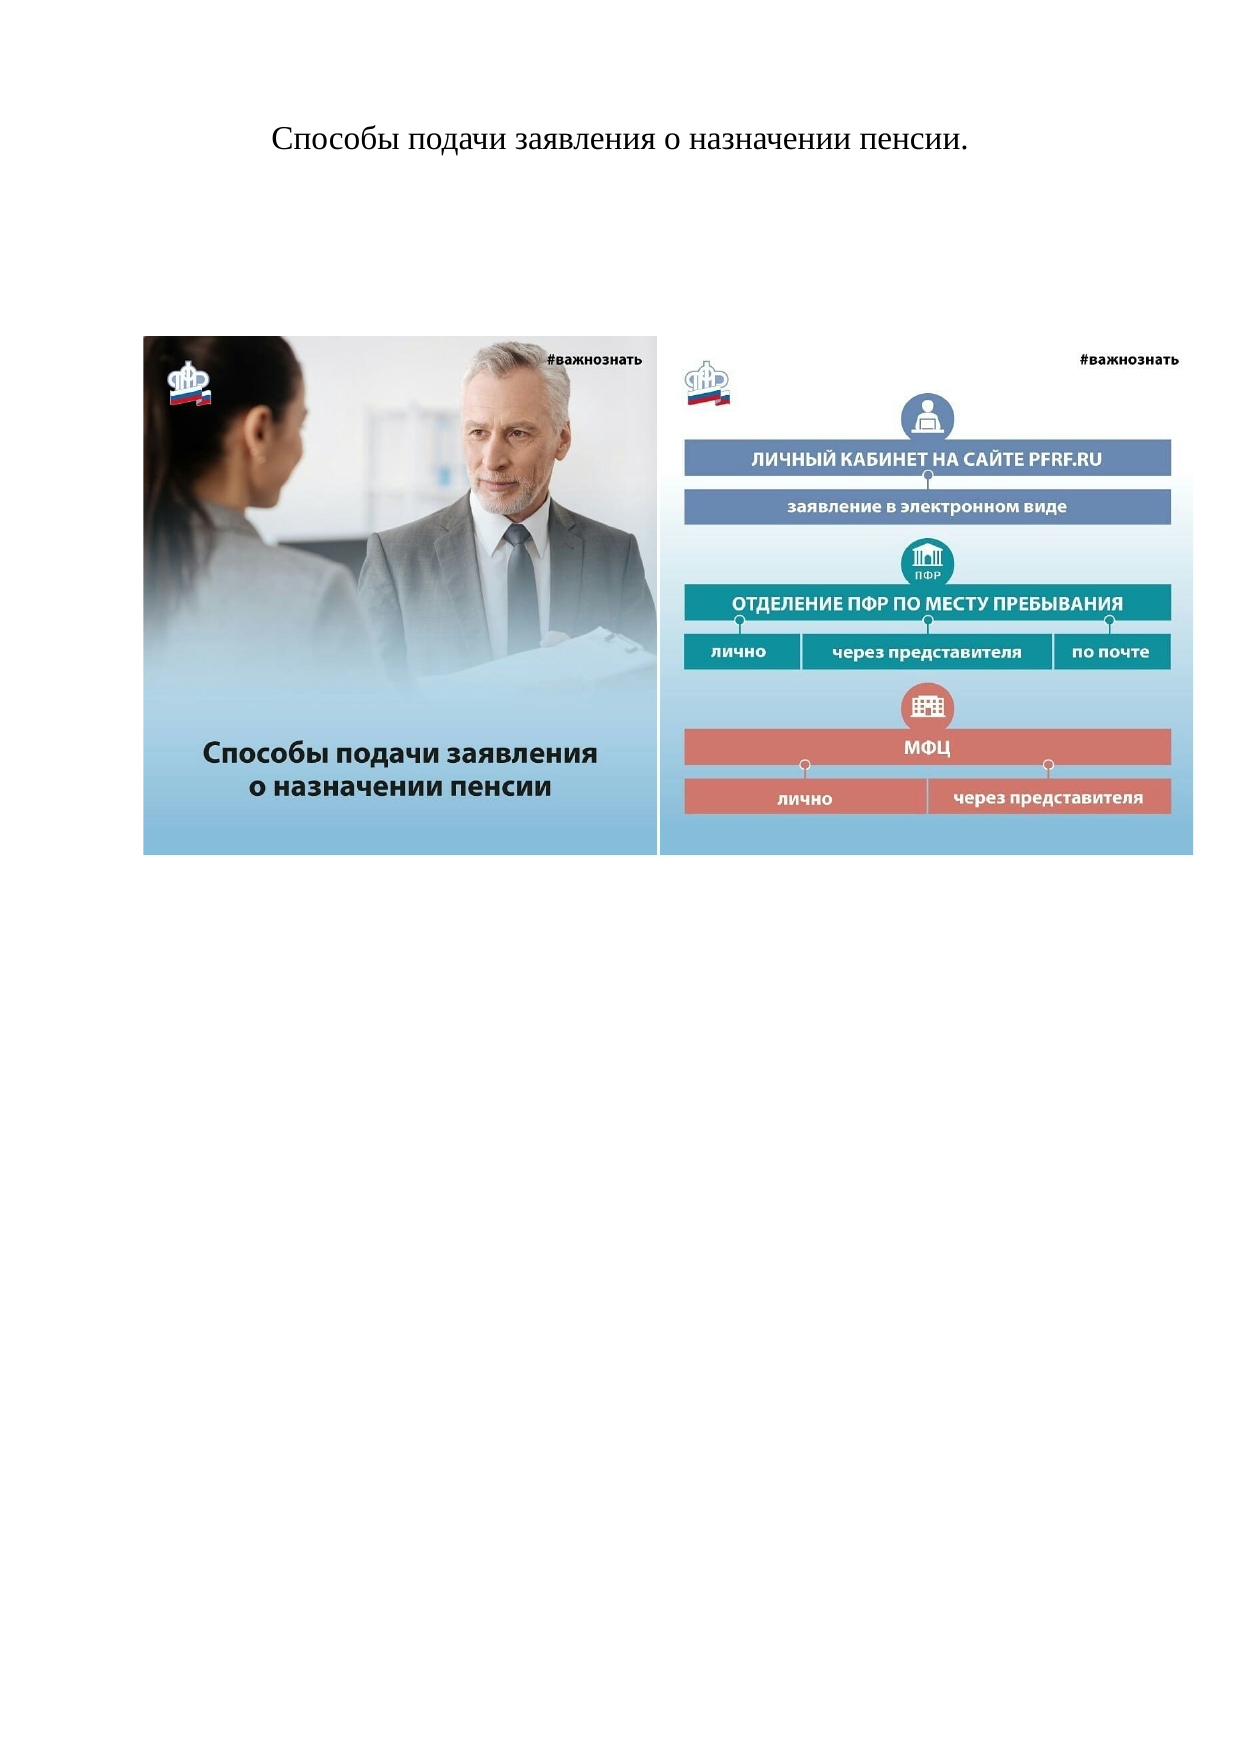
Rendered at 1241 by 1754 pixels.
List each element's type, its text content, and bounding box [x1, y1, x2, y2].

picture [660, 336, 1194, 855]
text [142, 334, 1195, 857]
text Способы подачи заявления о назначении пенсии. [118, 118, 1122, 156]
picture [143, 336, 657, 855]
